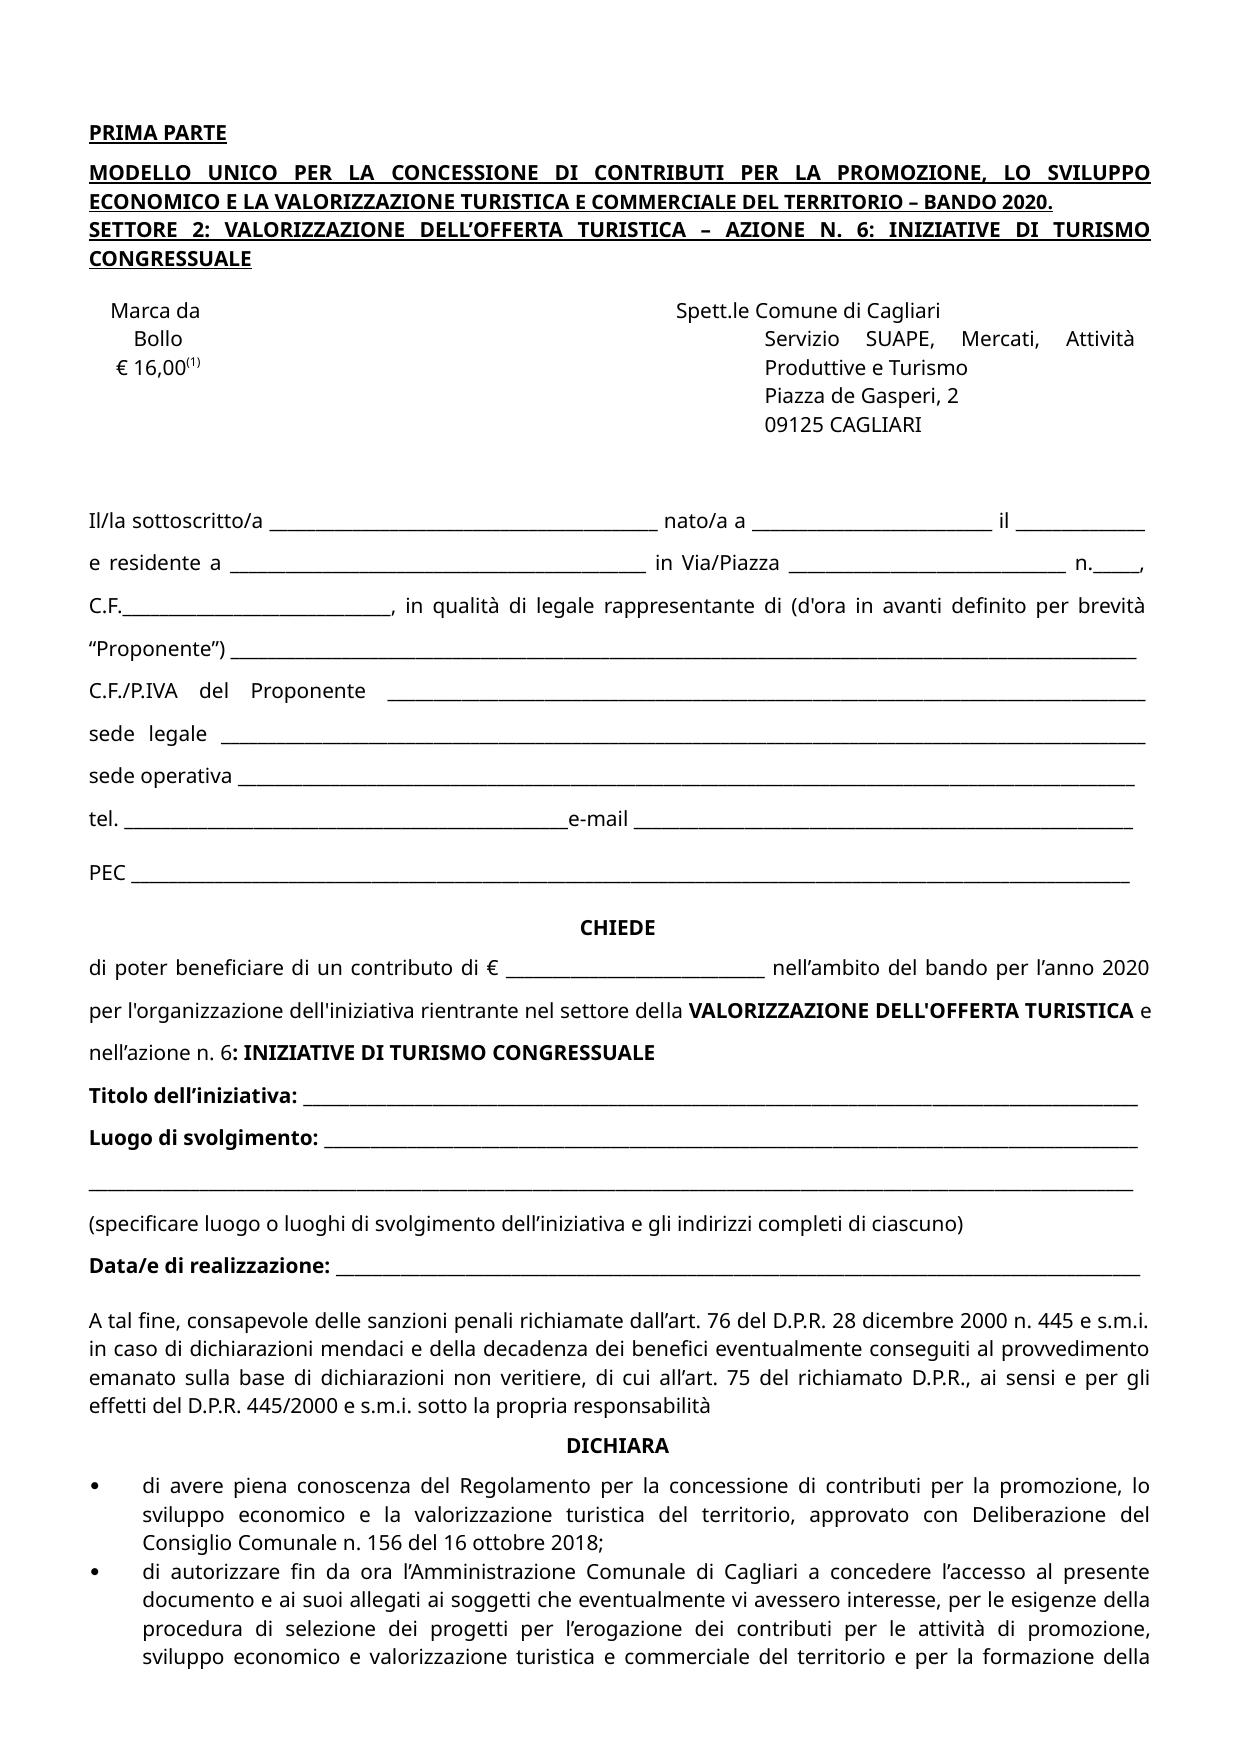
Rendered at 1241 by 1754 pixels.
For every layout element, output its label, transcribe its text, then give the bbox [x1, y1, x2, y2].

text di poter beneficiare di un contributo di € ____________________________ nell’ambito del bando per l’anno 2020 per l'organizzazione dell'iniziativa rientrante nel settore della VALORIZZAZIONE DELL'OFFERTA TURISTICA e nell’azione n. 6: INIZIATIVE DI TURISMO CONGRESSUALE [88, 953, 1152, 1067]
table_header Spett.le Comune di Cagliari Servizio SUAPE, Mercati, Attività Produttive e Turismo Piazza de Gasperi, 2 09125 CAGLIARI [251, 296, 1146, 438]
table_header Marca da Bollo € 16,00(1) [89, 296, 251, 438]
text DICHIARA [88, 1431, 1146, 1460]
text tel. ________________________________________________e-mail ______________________________________________________ [88, 804, 1146, 833]
text MODELLO UNICO PER LA concessione di contributi per la promozione, lo sviluppo economico e la valorizzazione turistica E COMMERCIALE del territorio – bando 2020. [88, 158, 1152, 215]
text Il/la sottoscritto/a __________________________________________ nato/a a __________________________ il ______________ e residente a _____________________________________________ in Via/Piazza ______________________________ n._____, C.F._____________________________, in qualità di legale rappresentante di (d'ora in avanti definito per brevità “Proponente”) __________________________________________________________________________________________________ [88, 506, 1146, 662]
text SETTORE 2: valorizzazione dell’offerta turistica – AZIONE n. 6: iniziative DI TURISMO CONGRESSUALE [88, 215, 1152, 272]
subtitle PRIMA PARTE [88, 118, 1161, 147]
text A tal fine, consapevole delle sanzioni penali richiamate dall’art. 76 del D.P.R. 28 dicembre 2000 n. 445 e s.m.i. in caso di dichiarazioni mendaci e della decadenza dei benefici eventualmente conseguiti al provvedimento emanato sulla base di dichiarazioni non veritiere, di cui all’art. 75 del richiamato D.P.R., ai sensi e per gli effetti del D.P.R. 445/2000 e s.m.i. sotto la propria responsabilità [88, 1306, 1152, 1419]
text _________________________________________________________________________________________________________________ [88, 1166, 1152, 1194]
text (specificare luogo o luoghi di svolgimento dell’iniziativa e gli indirizzi completi di ciascuno) [88, 1209, 1152, 1237]
text Data/e di realizzazione: _______________________________________________________________________________________ [88, 1251, 1152, 1280]
text Titolo dell’iniziativa: ____________________________________________________________________________________________ [88, 1081, 1152, 1109]
text CHIEDE [88, 913, 1146, 941]
list di avere piena conoscenza del Regolamento per la concessione di contributi per la promozione, lo sviluppo economico e la valorizzazione turistica del territorio, approvato con Deliberazione del Consiglio Comunale n. 156 del 16 ottobre 2018; [91, 1471, 1152, 1557]
list di autorizzare fin da ora l’Amministrazione Comunale di Cagliari a concedere l’accesso al presente documento e ai suoi allegati ai soggetti che eventualmente vi avessero interesse, per le esigenze della procedura di selezione dei progetti per l’erogazione dei contributi per le attività di promozione, sviluppo economico e valorizzazione turistica e commerciale del territorio e per la formazione della [91, 1557, 1152, 1671]
text PEC ____________________________________________________________________________________________________________ [88, 858, 1146, 887]
text C.F./P.IVA del Proponente __________________________________________________________________________________ sede legale ____________________________________________________________________________________________________ sede operativa _________________________________________________________________________________________________ [88, 676, 1146, 790]
text Luogo di svolgimento: ________________________________________________________________________________________ [88, 1123, 1152, 1152]
